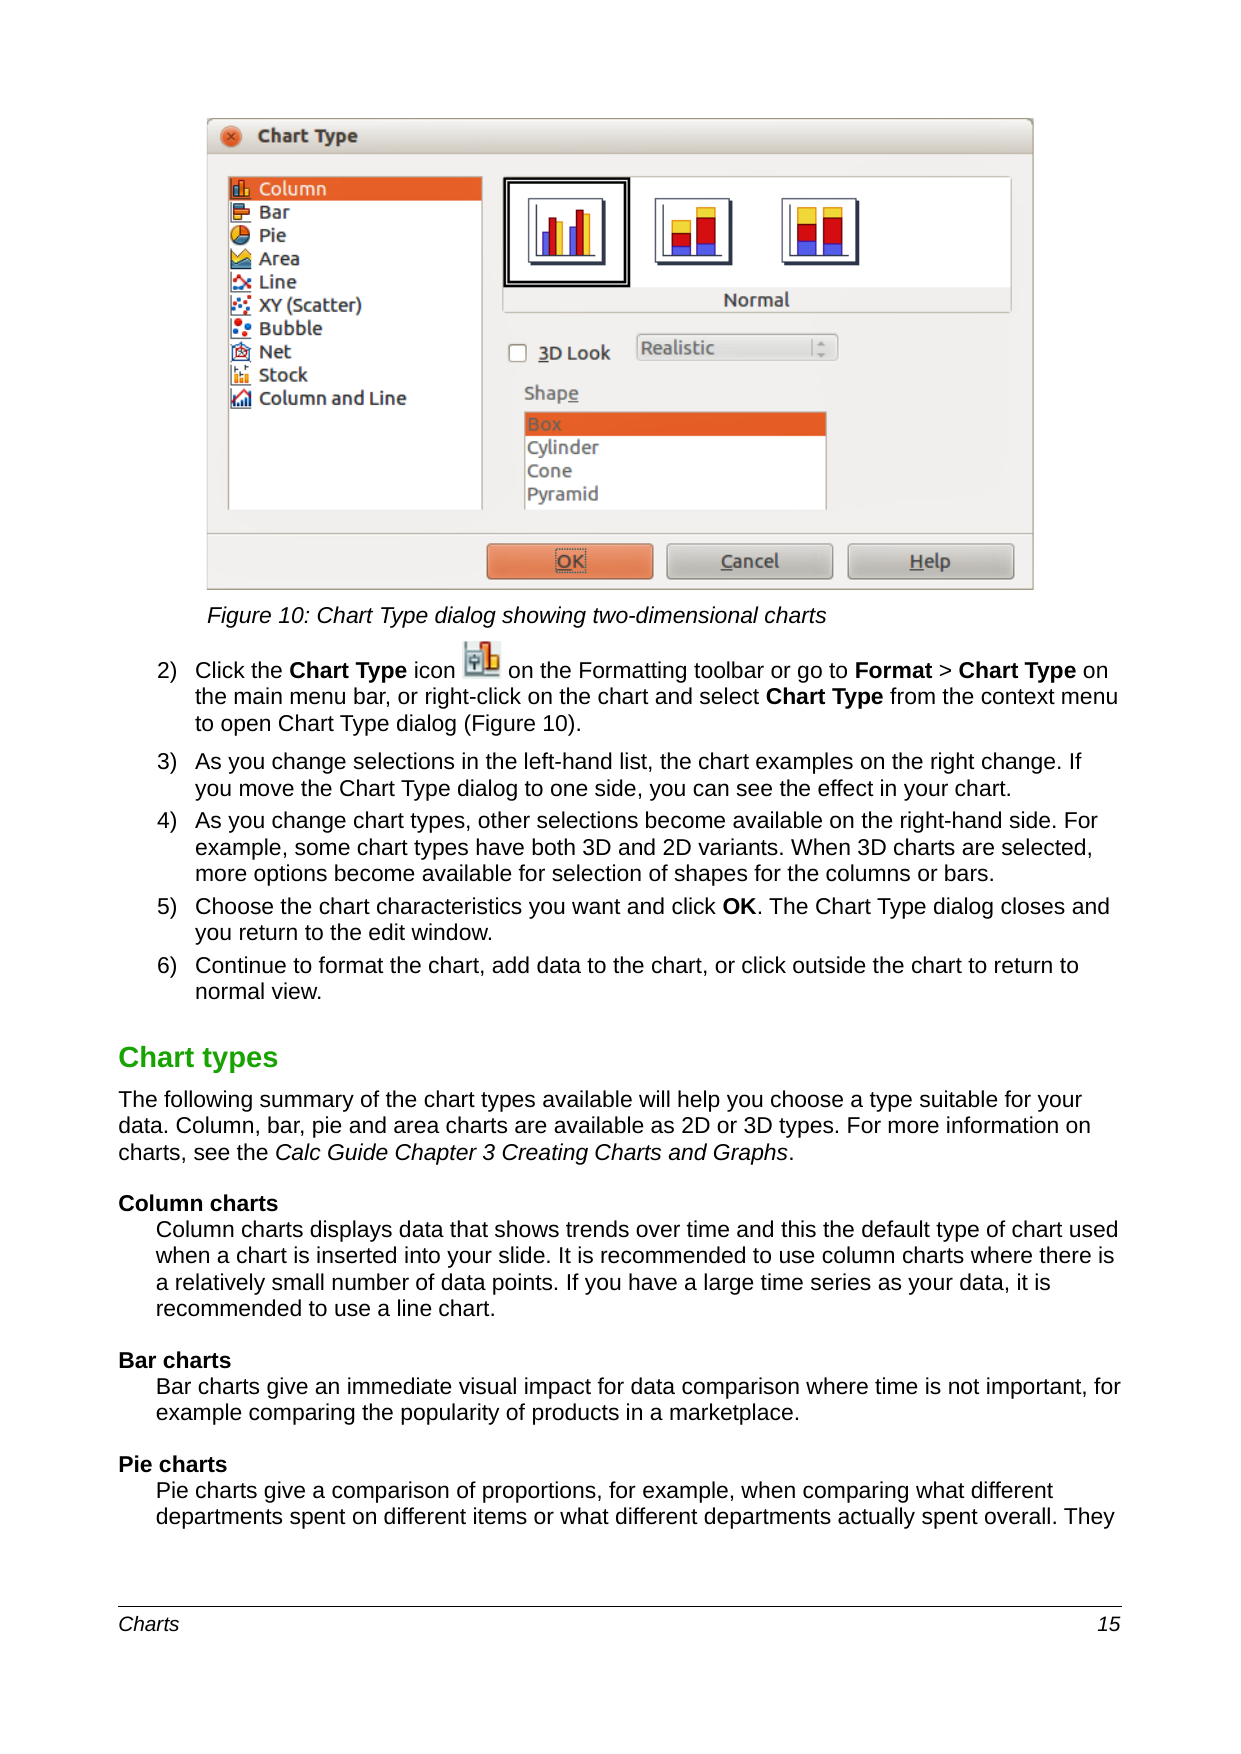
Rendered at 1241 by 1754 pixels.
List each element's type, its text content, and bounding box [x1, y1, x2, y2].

list As you change selections in the left-hand list, the chart examples on the right change. If you move the Chart Type dialog to one side, you can see the effect in your chart. [177, 748, 1122, 801]
list Continue to format the chart, add data to the chart, or click outside the chart to return to normal view. [177, 952, 1122, 1004]
picture [462, 641, 502, 679]
text Column charts displays data that shows trends over time and this the default type of chart used when a chart is inserted into your slide. It is recommended to use column charts where there is a relatively small number of data points. If you have a large time series as your data, it is recommended to use a line chart. [156, 1216, 1122, 1322]
picture [206, 118, 1034, 590]
subtitle Chart types [118, 1040, 1122, 1073]
text The following summary of the chart types available will help you choose a type suitable for your data. Column, bar, pie and area charts are available as 2D or 3D types. For more information on charts, see the Calc Guide Chapter 3 Creating Charts and Graphs. [118, 1086, 1122, 1165]
text Bar charts give an immediate visual impact for data comparison where time is not important, for example comparing the popularity of products in a marketplace. [156, 1373, 1122, 1426]
text Pie charts give a comparison of proportions, for example, when comparing what different departments spent on different items or what different departments actually spent overall. They [156, 1477, 1122, 1530]
list Choose the chart characteristics you want and click OK. The Chart Type dialog closes and you return to the edit window. [177, 893, 1122, 945]
text Column charts [118, 1190, 1122, 1216]
text Figure 10: Chart Type dialog showing two-dimensional charts [207, 602, 1033, 628]
text Pie charts [118, 1451, 1122, 1477]
list Click the Chart Type icon on the Formatting toolbar or go to Format > Chart Type on the main menu bar, or right-click on the chart and select Chart Type from the context menu to open Chart Type dialog (Figure 10). [177, 641, 1122, 736]
text Bar charts [118, 1347, 1122, 1373]
list As you change chart types, other selections become available on the right-hand side. For example, some chart types have both 3D and 2D variants. When 3D charts are selected, more options become available for selection of shapes for the columns or bars. [177, 807, 1122, 886]
